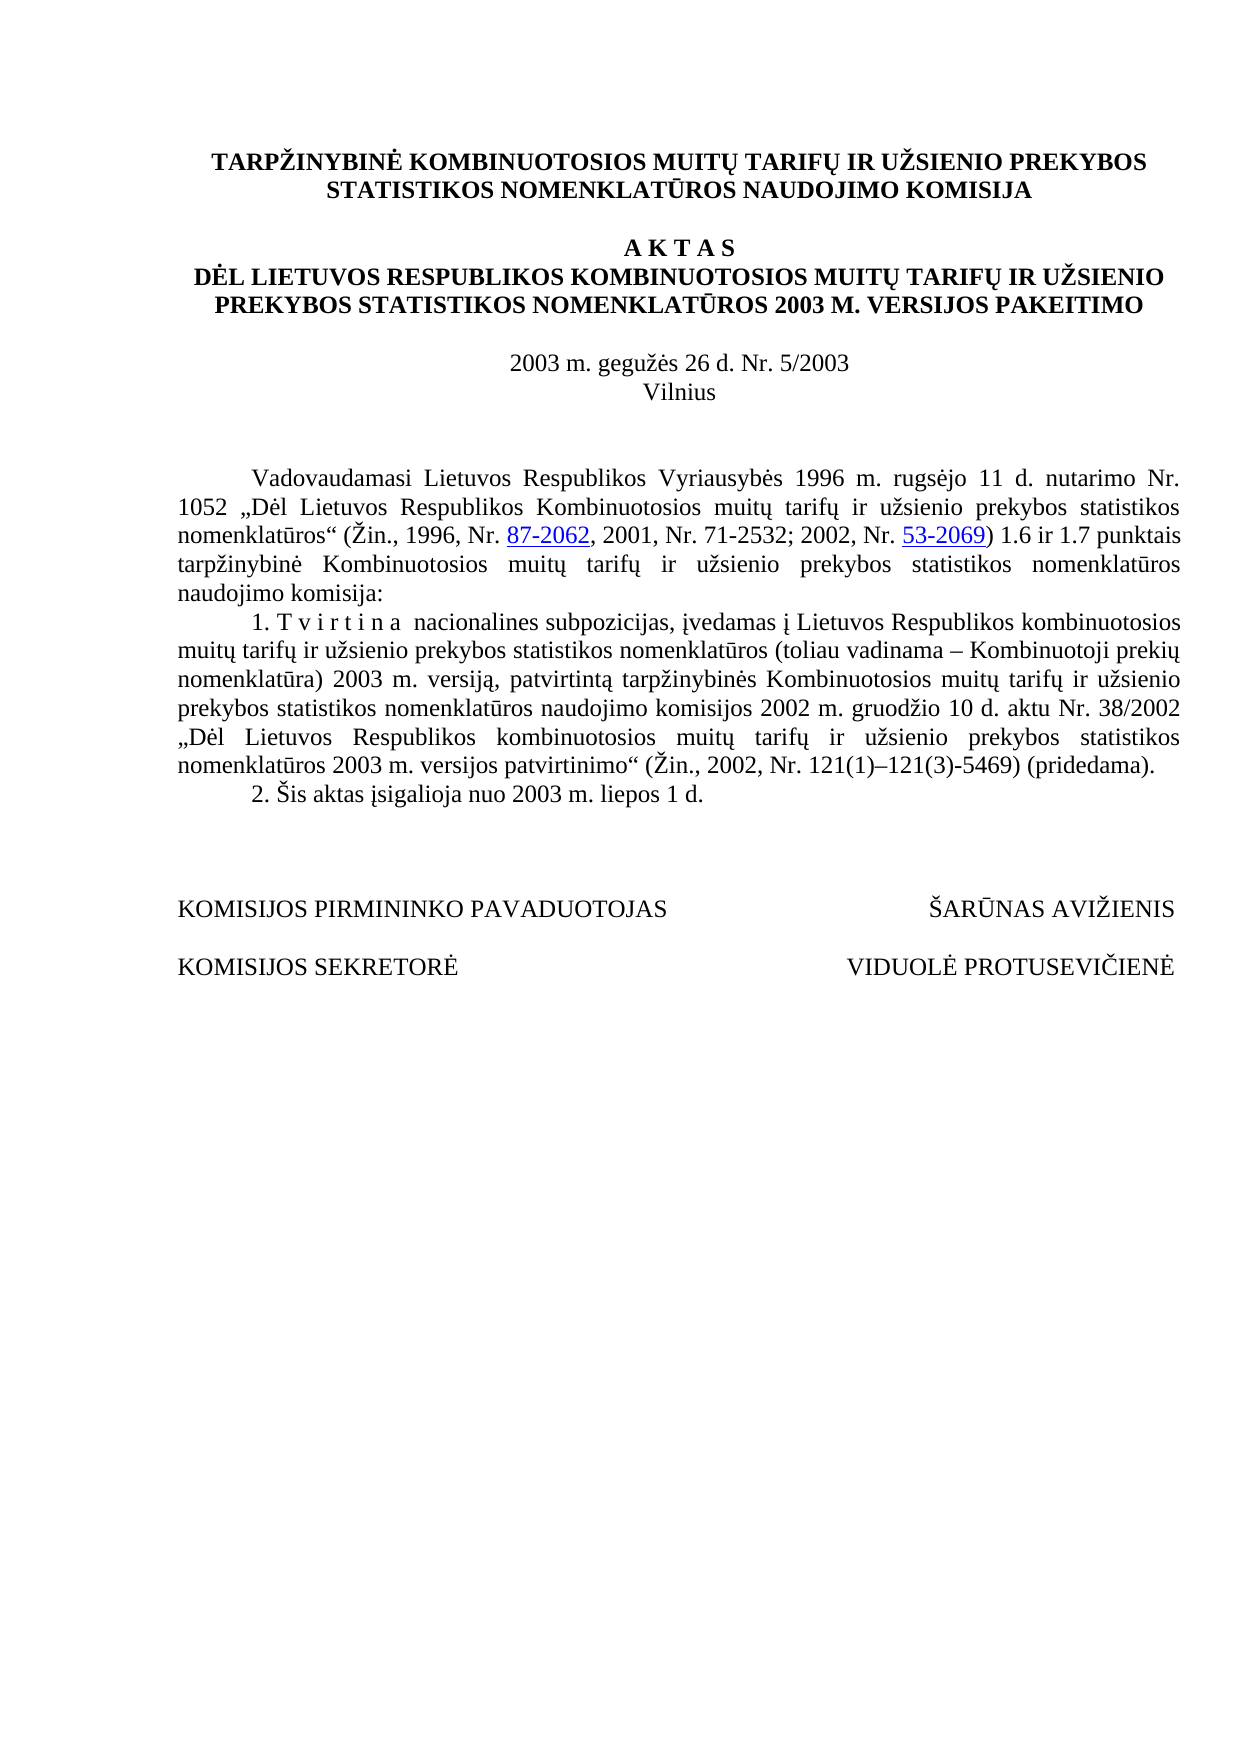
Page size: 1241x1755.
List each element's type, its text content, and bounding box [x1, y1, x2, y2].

text Vadovaudamasi Lietuvos Respublikos Vyriausybės 1996 m. rugsėjo 11 d. nutarimo Nr. 1052 „Dėl Lietuvos Respublikos Kombinuotosios muitų tarifų ir užsienio prekybos statistikos nomenklatūros“ (Žin., 1996, Nr. 87-2062, 2001, Nr. 71-2532; 2002, Nr. 53-2069) 1.6 ir 1.7 punktais tarpžinybinė Kombinuotosios muitų tarifų ir užsienio prekybos statistikos nomenklatūros naudojimo komisija: [177, 463, 1181, 607]
text 2003 m. gegužės 26 d. Nr. 5/2003 [177, 348, 1181, 377]
text KOMISIJOS SEKRETORĖ VIDUOLĖ PROTUSEVIČIENĖ [177, 952, 1181, 981]
text DĖL LIETUVOS RESPUBLIKOS KOMBINUOTOSIOS MUITŲ TARIFŲ IR UŽSIENIO PREKYBOS STATISTIKOS NOMENKLATŪROS 2003 M. VERSIJOS PAKEITIMO [177, 262, 1181, 319]
text KOMISIJOS PIRMININKO PAVADUOTOJAS ŠARŪNAS AVIŽIENIS [177, 894, 1181, 923]
text TARPŽINYBINĖ KOMBINUOTOSIOS MUITŲ TARIFŲ IR UŽSIENIO PREKYBOS STATISTIKOS NOMENKLATŪROS NAUDOJIMO KOMISIJA [177, 147, 1181, 204]
text Vilnius [177, 377, 1181, 406]
text 1. Tvirtina nacionalines subpozicijas, įvedamas į Lietuvos Respublikos kombinuotosios muitų tarifų ir užsienio prekybos statistikos nomenklatūros (toliau vadinama – Kombinuotoji prekių nomenklatūra) 2003 m. versiją, patvirtintą tarpžinybinės Kombinuotosios muitų tarifų ir užsienio prekybos statistikos nomenklatūros naudojimo komisijos 2002 m. gruodžio 10 d. aktu Nr. 38/2002 „Dėl Lietuvos Respublikos kombinuotosios muitų tarifų ir užsienio prekybos statistikos nomenklatūros 2003 m. versijos patvirtinimo“ (Žin., 2002, Nr. 121(1)–121(3)-5469) (pridedama). [177, 607, 1181, 779]
text 2. Šis aktas įsigalioja nuo 2003 m. liepos 1 d. [177, 779, 1181, 808]
text A K T A S [177, 233, 1181, 262]
